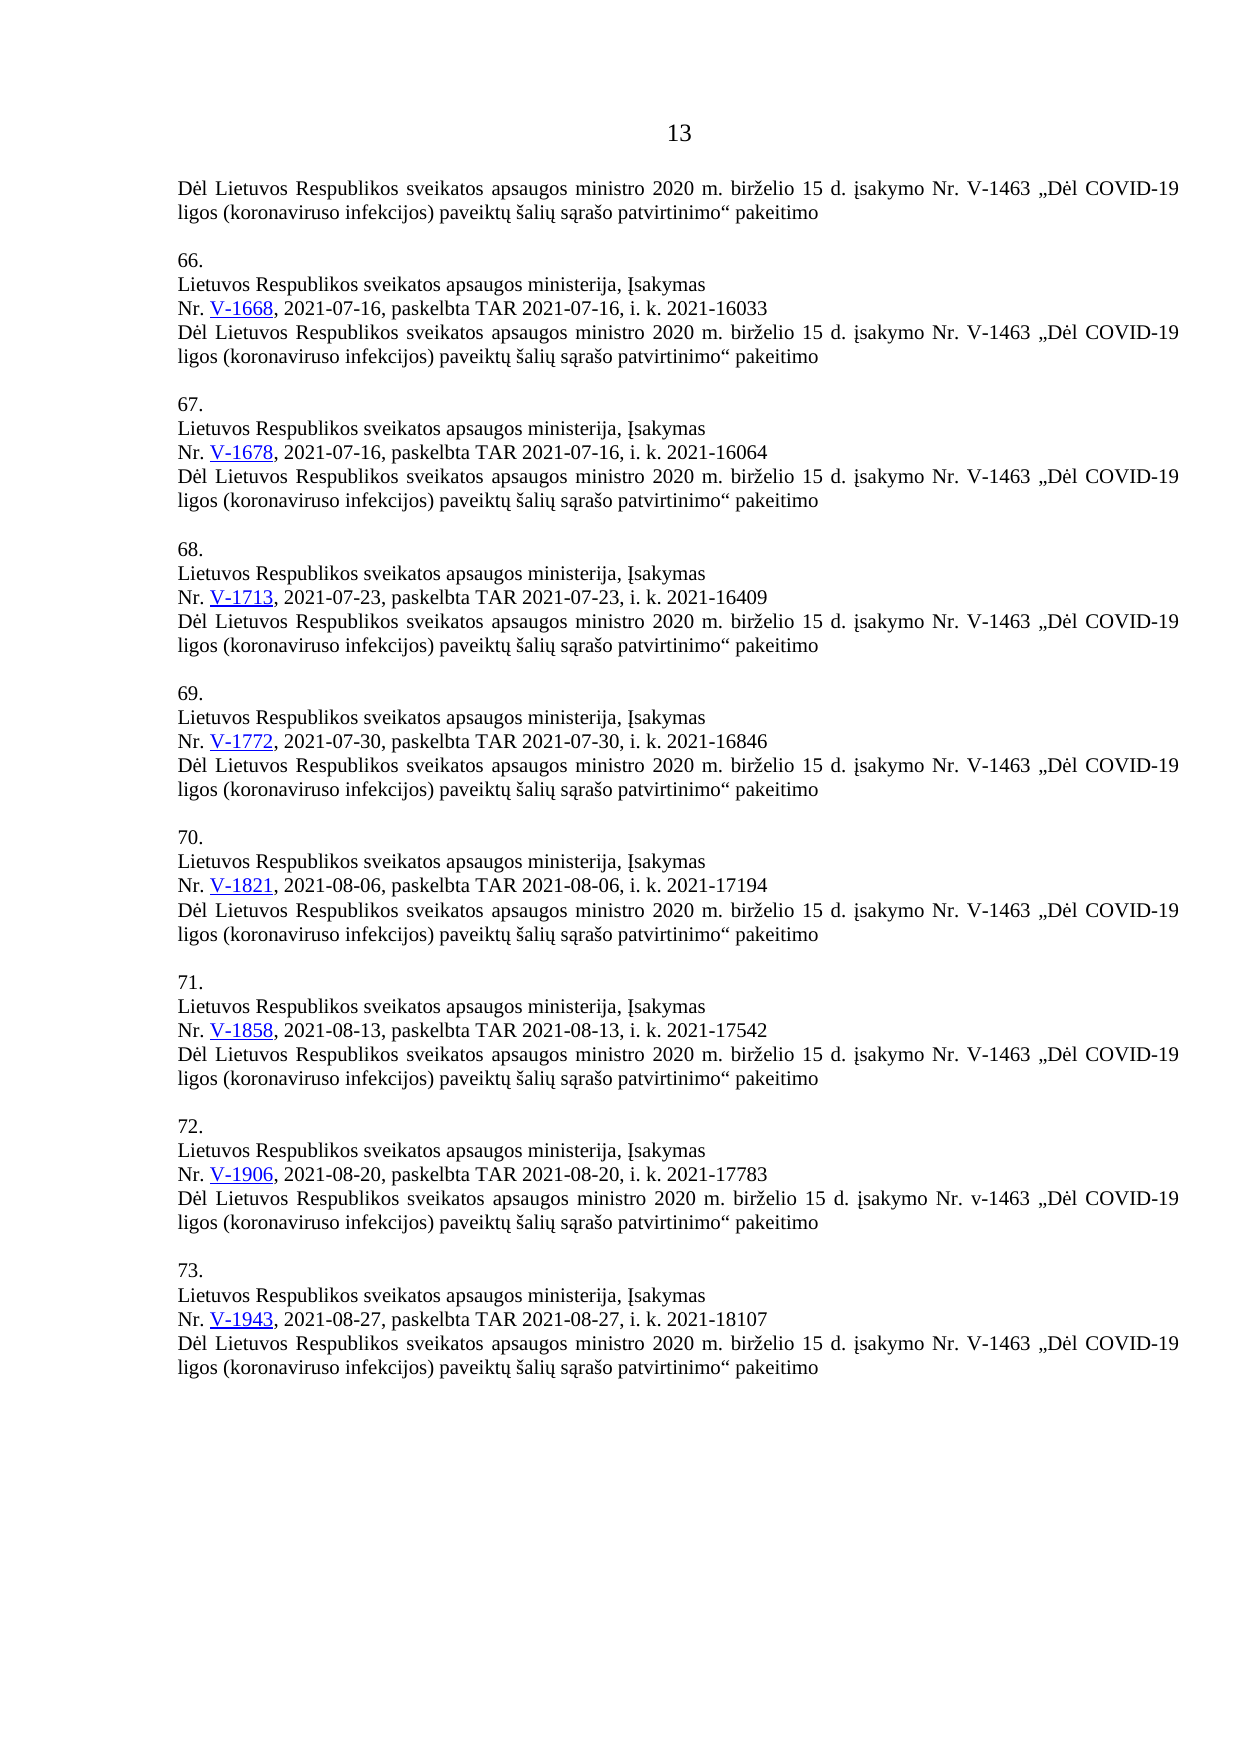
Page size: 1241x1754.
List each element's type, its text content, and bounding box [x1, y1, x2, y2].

text Dėl Lietuvos Respublikos sveikatos apsaugos ministro 2020 m. birželio 15 d. įsakymo Nr. V-1463 „Dėl COVID-19 ligos (koronaviruso infekcijos) paveiktų šalių sąrašo patvirtinimo“ pakeitimo [177, 320, 1181, 368]
text Dėl Lietuvos Respublikos sveikatos apsaugos ministro 2020 m. birželio 15 d. įsakymo Nr. V-1463 „Dėl COVID-19 ligos (koronaviruso infekcijos) paveiktų šalių sąrašo patvirtinimo“ pakeitimo [177, 609, 1181, 657]
text Nr. V-1906, 2021-08-20, paskelbta TAR 2021-08-20, i. k. 2021-17783 [177, 1162, 1181, 1186]
text 70. [177, 825, 1181, 849]
text 68. [177, 537, 1181, 561]
text Nr. V-1678, 2021-07-16, paskelbta TAR 2021-07-16, i. k. 2021-16064 [177, 440, 1181, 464]
text Nr. V-1713, 2021-07-23, paskelbta TAR 2021-07-23, i. k. 2021-16409 [177, 585, 1181, 609]
text 67. [177, 392, 1181, 416]
text Lietuvos Respublikos sveikatos apsaugos ministerija, Įsakymas [177, 416, 1181, 440]
text Dėl Lietuvos Respublikos sveikatos apsaugos ministro 2020 m. birželio 15 d. įsakymo Nr. V-1463 „Dėl COVID-19 ligos (koronaviruso infekcijos) paveiktų šalių sąrašo patvirtinimo“ pakeitimo [177, 753, 1181, 801]
text Nr. V-1943, 2021-08-27, paskelbta TAR 2021-08-27, i. k. 2021-18107 [177, 1307, 1181, 1331]
text Lietuvos Respublikos sveikatos apsaugos ministerija, Įsakymas [177, 272, 1181, 296]
text Dėl Lietuvos Respublikos sveikatos apsaugos ministro 2020 m. birželio 15 d. įsakymo Nr. V-1463 „Dėl COVID-19 ligos (koronaviruso infekcijos) paveiktų šalių sąrašo patvirtinimo“ pakeitimo [177, 176, 1181, 224]
text 73. [177, 1258, 1181, 1282]
text 71. [177, 970, 1181, 994]
text Lietuvos Respublikos sveikatos apsaugos ministerija, Įsakymas [177, 994, 1181, 1018]
text Nr. V-1772, 2021-07-30, paskelbta TAR 2021-07-30, i. k. 2021-16846 [177, 729, 1181, 753]
text Dėl Lietuvos Respublikos sveikatos apsaugos ministro 2020 m. birželio 15 d. įsakymo Nr. v-1463 „Dėl COVID-19 ligos (koronaviruso infekcijos) paveiktų šalių sąrašo patvirtinimo“ pakeitimo [177, 1186, 1181, 1234]
text Nr. V-1858, 2021-08-13, paskelbta TAR 2021-08-13, i. k. 2021-17542 [177, 1018, 1181, 1042]
text Lietuvos Respublikos sveikatos apsaugos ministerija, Įsakymas [177, 1282, 1181, 1307]
text 69. [177, 681, 1181, 705]
text Dėl Lietuvos Respublikos sveikatos apsaugos ministro 2020 m. birželio 15 d. įsakymo Nr. V-1463 „Dėl COVID-19 ligos (koronaviruso infekcijos) paveiktų šalių sąrašo patvirtinimo“ pakeitimo [177, 897, 1181, 946]
text Lietuvos Respublikos sveikatos apsaugos ministerija, Įsakymas [177, 561, 1181, 585]
text Nr. V-1668, 2021-07-16, paskelbta TAR 2021-07-16, i. k. 2021-16033 [177, 296, 1181, 320]
text Dėl Lietuvos Respublikos sveikatos apsaugos ministro 2020 m. birželio 15 d. įsakymo Nr. V-1463 „Dėl COVID-19 ligos (koronaviruso infekcijos) paveiktų šalių sąrašo patvirtinimo“ pakeitimo [177, 464, 1181, 512]
text Lietuvos Respublikos sveikatos apsaugos ministerija, Įsakymas [177, 1138, 1181, 1162]
text Nr. V-1821, 2021-08-06, paskelbta TAR 2021-08-06, i. k. 2021-17194 [177, 873, 1181, 897]
text 72. [177, 1114, 1181, 1138]
text Lietuvos Respublikos sveikatos apsaugos ministerija, Įsakymas [177, 849, 1181, 873]
text Dėl Lietuvos Respublikos sveikatos apsaugos ministro 2020 m. birželio 15 d. įsakymo Nr. V-1463 „Dėl COVID-19 ligos (koronaviruso infekcijos) paveiktų šalių sąrašo patvirtinimo“ pakeitimo [177, 1331, 1181, 1379]
text Dėl Lietuvos Respublikos sveikatos apsaugos ministro 2020 m. birželio 15 d. įsakymo Nr. V-1463 „Dėl COVID-19 ligos (koronaviruso infekcijos) paveiktų šalių sąrašo patvirtinimo“ pakeitimo [177, 1042, 1181, 1090]
text 66. [177, 248, 1181, 272]
text Lietuvos Respublikos sveikatos apsaugos ministerija, Įsakymas [177, 705, 1181, 729]
